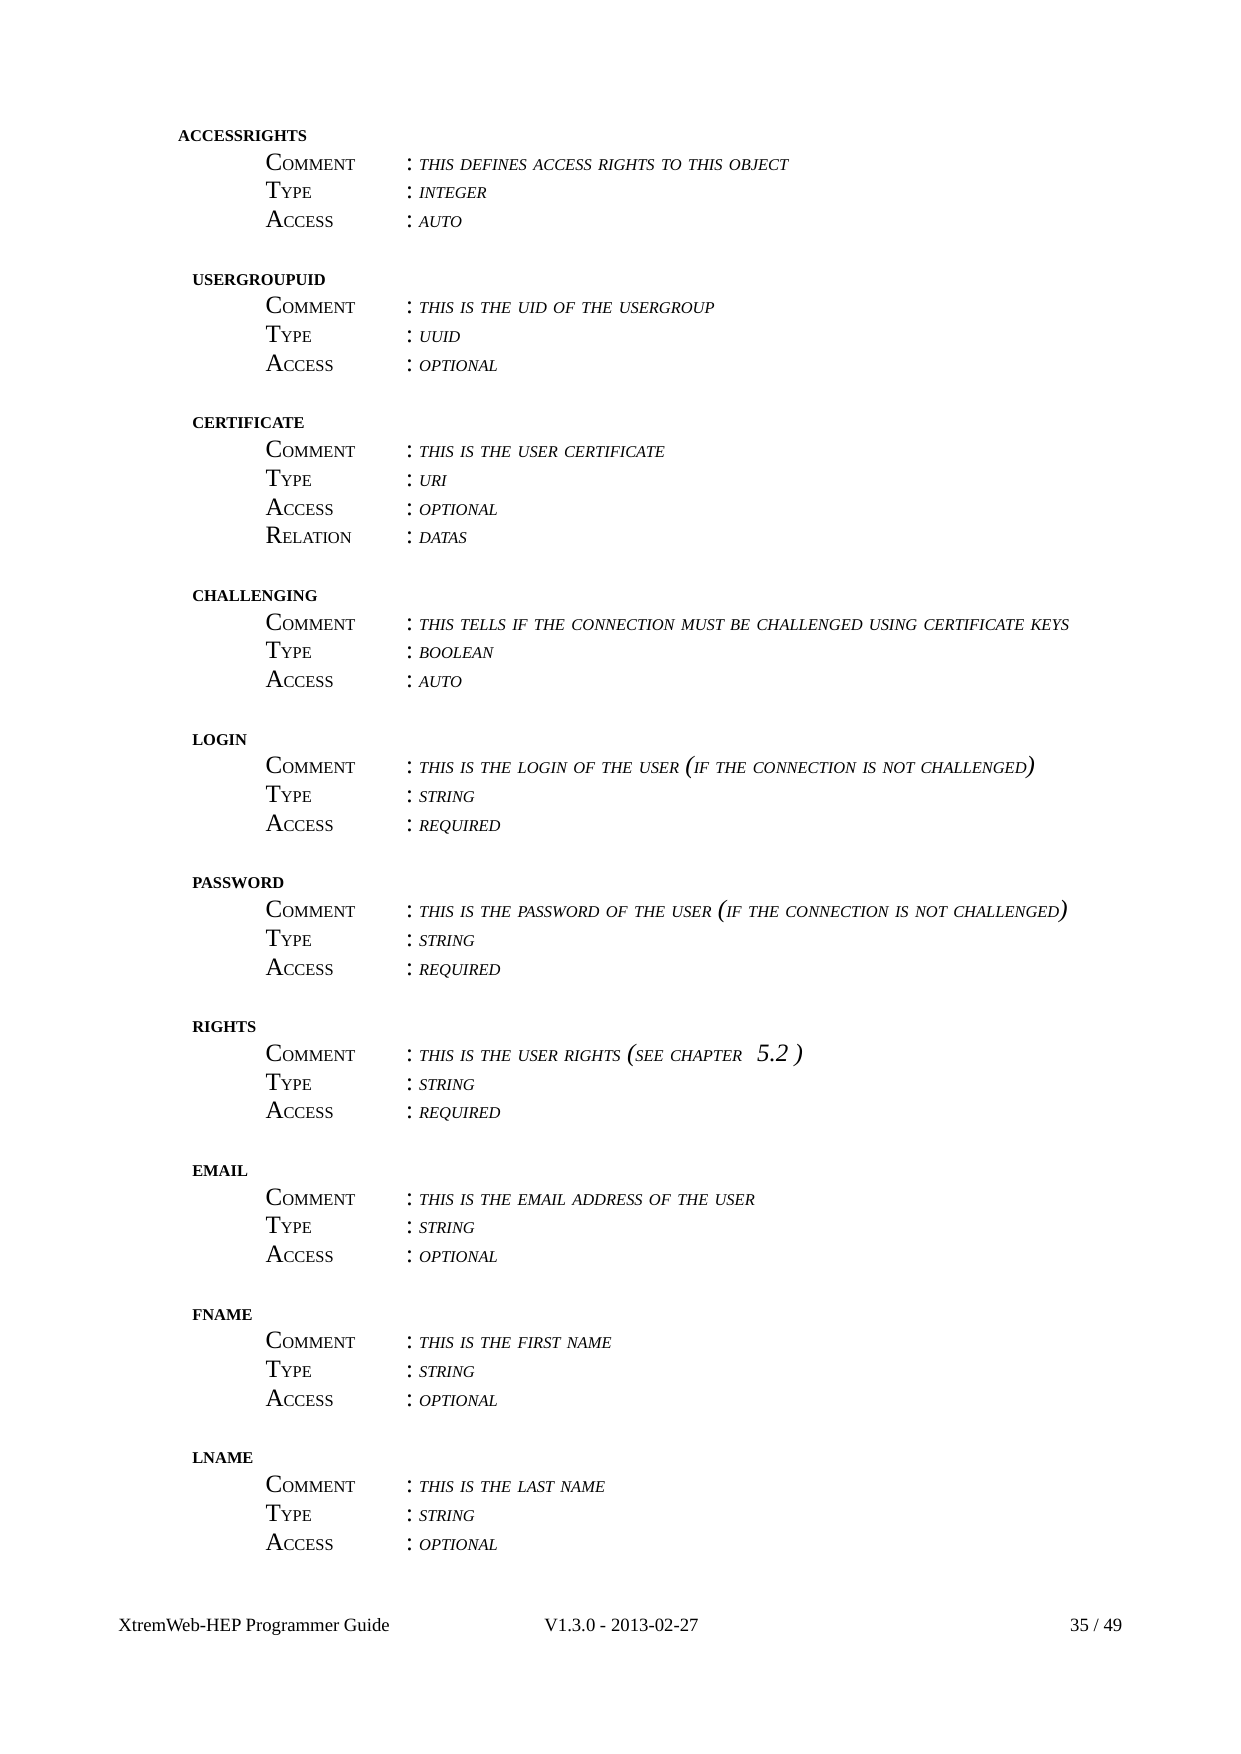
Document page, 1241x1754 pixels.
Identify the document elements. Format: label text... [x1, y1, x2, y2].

text Comment : this tells if the connection must be challenged using certificate keys [265, 607, 1122, 636]
text Relation : datas [265, 521, 1122, 549]
text Access : required [265, 808, 1122, 837]
text Comment : this is the email address of the user [265, 1182, 1122, 1211]
text Comment : this is the first name [265, 1326, 1122, 1354]
text rights [118, 1009, 1122, 1038]
text Type : string [265, 923, 1122, 952]
text Type : string [265, 1354, 1122, 1383]
text Access : optional [265, 1527, 1122, 1556]
text Type : string [265, 779, 1122, 808]
text challenging [118, 578, 1122, 607]
text email [118, 1153, 1122, 1182]
text Comment : this is the user certificate [265, 434, 1122, 463]
text Type : integer [265, 176, 1122, 204]
text Access : auto [265, 664, 1122, 693]
text Access : required [265, 952, 1122, 981]
text login [118, 722, 1122, 751]
text fname [118, 1297, 1122, 1326]
text Type : string [265, 1211, 1122, 1239]
text Access : optional [265, 348, 1122, 377]
text Type : uuid [265, 319, 1122, 348]
text password [118, 866, 1122, 894]
text Comment : this is the user rights (see chapter 5.2) [265, 1038, 1122, 1067]
text Access : auto [265, 204, 1122, 233]
text Access : optional [265, 1383, 1122, 1412]
text Comment : this is the password of the user (if the connection is not challenged) [265, 894, 1122, 923]
text Comment : this defines access rights to this object [265, 147, 1122, 176]
text accessrights [178, 118, 1122, 147]
text Type : string [265, 1498, 1122, 1527]
text usergroupuid [118, 262, 1122, 291]
text Comment : this is the login of the user (if the connection is not challenged) [265, 751, 1122, 779]
text Type : uri [265, 463, 1122, 492]
text Type : string [265, 1067, 1122, 1096]
text Comment : this is the uid of the usergroup [265, 291, 1122, 319]
text Access : optional [265, 1239, 1122, 1268]
text Comment : this is the last name [265, 1469, 1122, 1498]
text Access : required [265, 1096, 1122, 1124]
text Type : boolean [265, 636, 1122, 664]
text certificate [118, 406, 1122, 434]
text Access : optional [265, 492, 1122, 521]
text lname [118, 1441, 1122, 1469]
